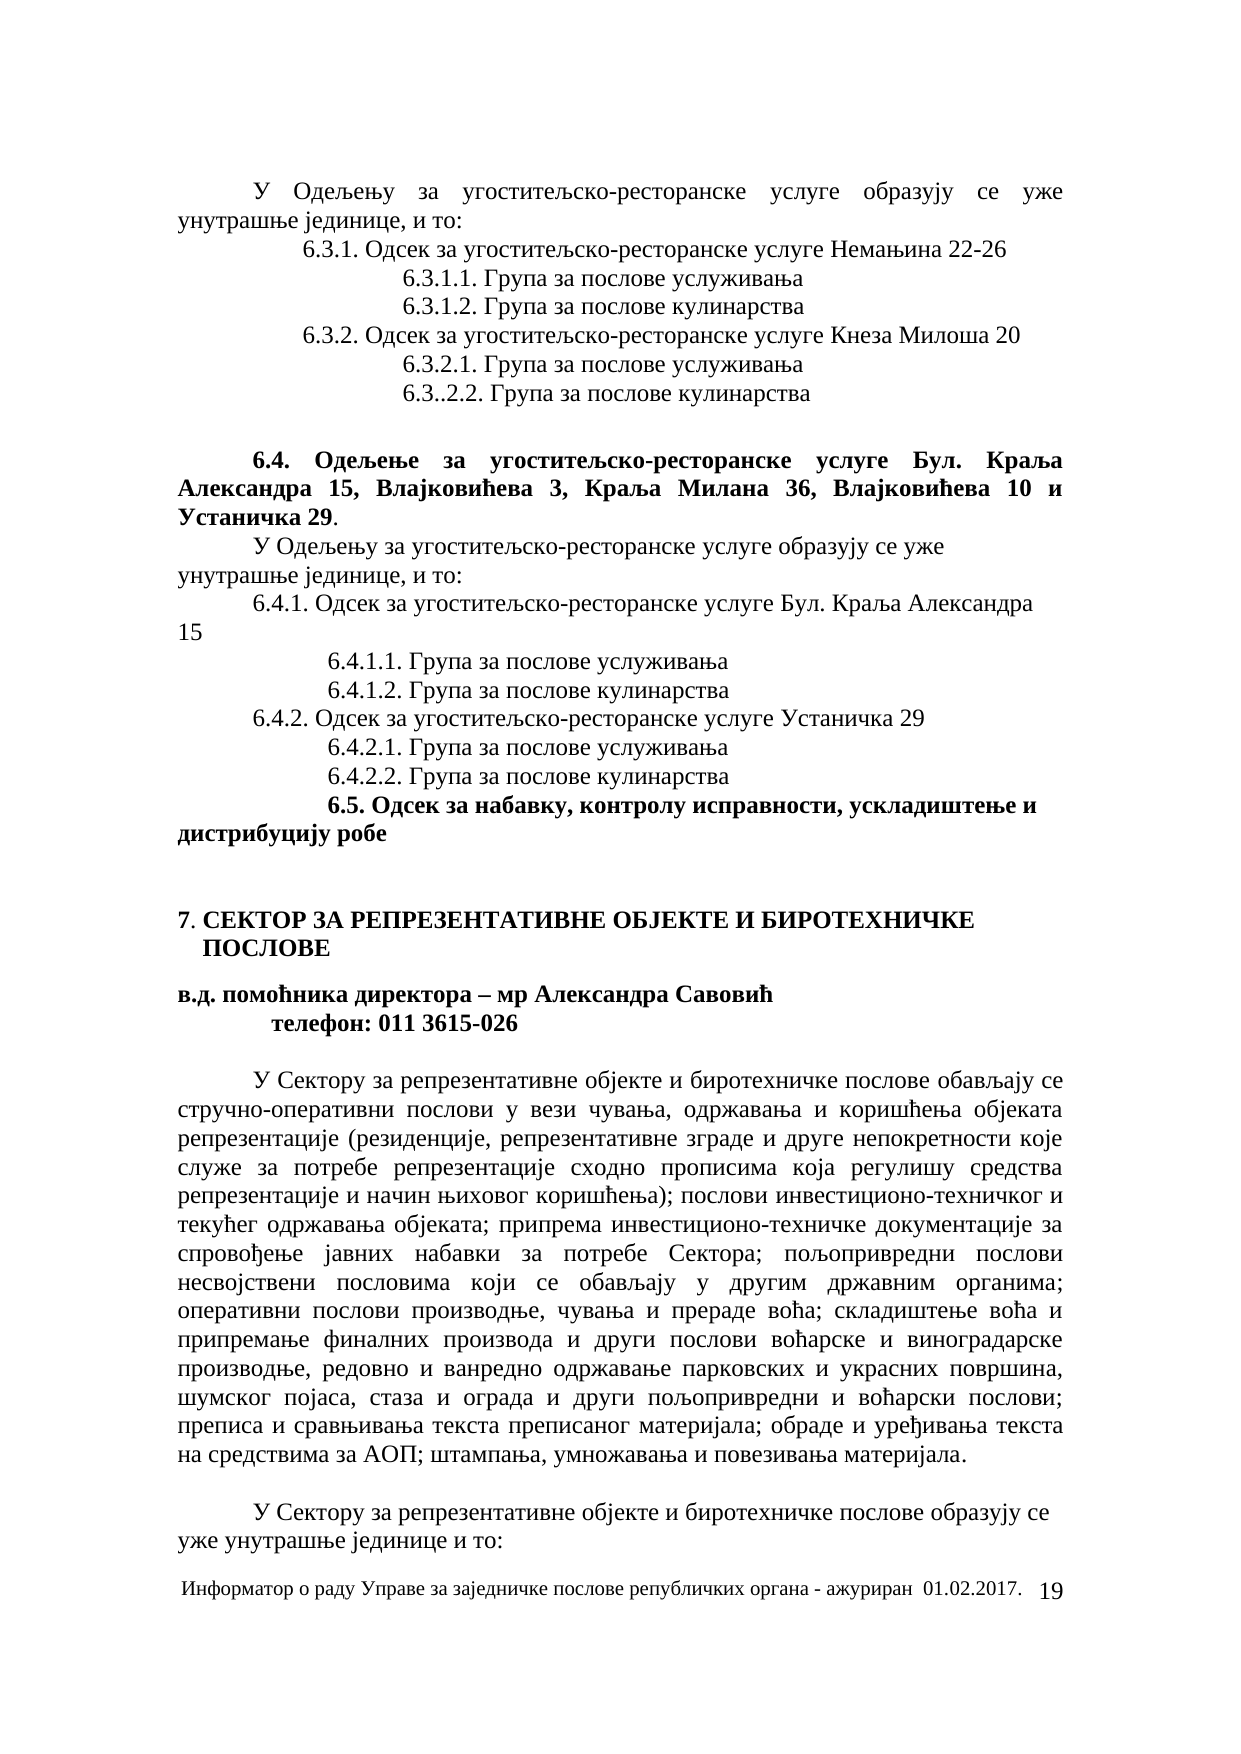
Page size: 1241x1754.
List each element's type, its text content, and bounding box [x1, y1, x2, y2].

text 7. СЕКТОР ЗА РЕПРЕЗЕНТАТИВНЕ ОБЈЕКТЕ И БИРОТЕХНИЧКЕ ааПОСЛОВЕ [177, 905, 1063, 962]
text 6.4. Одељење за угоститељско-ресторанске услуге Бул. Краља Александра 15, Влајковићева 3, Краља Милана 36, Влајковићева 10 и Устаничка 29. [177, 445, 1063, 531]
text 6.3.1.1. Група за послове услуживања [177, 263, 1063, 291]
text 6.3.1. Одсек за угоститељско-ресторанске услуге Немањина 22-26 [177, 234, 1063, 263]
text 6.3.1.2. Група за послове кулинарства [177, 291, 1063, 320]
text У Одељењу за угоститељско-ресторанске услуге образују се уже унутрашње јединице, и то: [177, 531, 1063, 588]
text 6.4.2. Одсек за угоститељско-ресторанске услуге Устаничка 29 [177, 703, 1063, 732]
text 6.5. Одсек за набавку, контролу исправности, ускладиштење и дистрибуцију робе [177, 790, 1063, 847]
text в.д. помоћника директора – мр Александра Савовић [177, 979, 1063, 1008]
text 6.4.1. Одсек за угоститељско-ресторанске услуге Бул. Краља Александра 15 [177, 588, 1063, 646]
text 6.4.1.2. Група за послове кулинарства [177, 675, 1063, 703]
text 6.3.2.1. Група за послове услуживања [177, 349, 1063, 378]
text 6.3.2. Одсек за угоститељско-ресторанске услуге Кнеза Милоша 20 [177, 320, 1063, 349]
text телефон: 011 3615-026 [177, 1008, 1063, 1037]
text 6.3..2.2. Група за послове кулинарства [177, 378, 1063, 406]
text 6.4.1.1. Група за послове услуживања [177, 646, 1063, 675]
text У Сектору за репрезентативне објекте и биротехничке послове образују се уже унутрашње јединице и то: [177, 1497, 1063, 1554]
text У Одељењу за угоститељско-ресторанске услуге образују се уже унутрашње јединице, и то: [177, 176, 1063, 234]
text 6.4.2.1. Група за послове услуживања [177, 732, 1063, 761]
text 6.4.2.2. Група за послове кулинарства [177, 761, 1063, 790]
text У Сектору за репрезентативне објекте и биротехничке послове обављају се стручно-оперативни послови у вези чувања, одржавања и коришћења објеката репрезентације (резиденције, репрезентативне зграде и друге непокретности које служе за потребе репрезентације сходно прописима која регулишу средства репрезентације и начин њиховог коришћења); послови инвестиционо-техничког и текућег одржавања објеката; припрема инвестиционо-техничке документације за спровођење јавних набавки за потребе Сектора; пољопривредни послови несвојствени пословима који се обављају у другим државним органима; оперативни послови производње, чувања и прераде воћа; складиштење воћа и припремање финалних производа и други послови воћарске и виноградарске производње, редовно и ванредно одржавање парковских и украсних површина, шумског појаса, стаза и ограда и други пољопривредни и воћарски послови; преписa и сравњивањa текста преписаног материјалa; обрадe и уређивањa текста на средствима за АОП; штампања, умножавања и повезивања материјала. [177, 1065, 1063, 1468]
